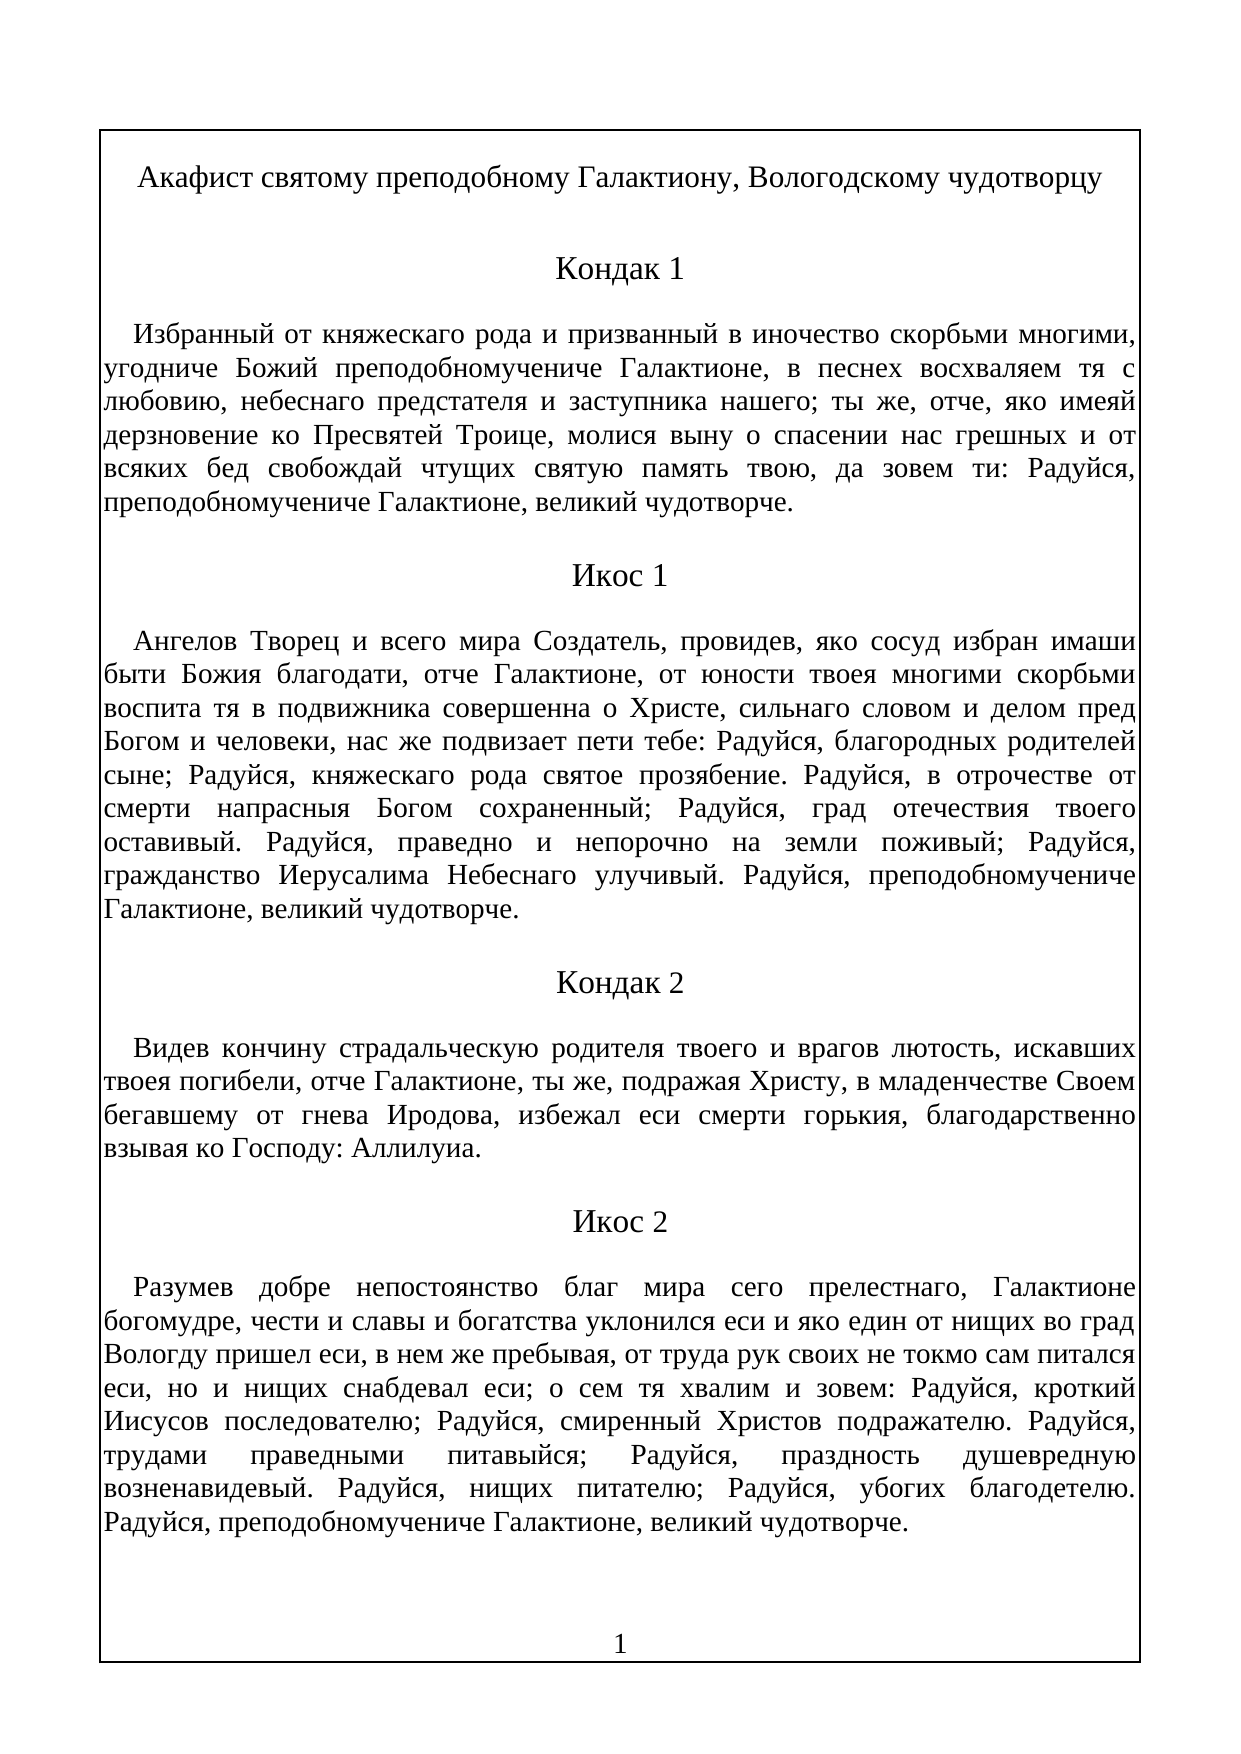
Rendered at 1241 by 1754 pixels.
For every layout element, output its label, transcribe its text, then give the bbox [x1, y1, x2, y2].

subtitle Икос 2 [103, 1202, 1137, 1240]
subtitle Акафист святому преподобному Галактиону, Вологодскому чудотворцу [103, 158, 1137, 194]
text Ангелов Творец и всего мира Создатель, провидев, яко сосуд избран имаши быти Божия благодати, отче Галактионе, от юности твоея многими скорбьми воспита тя в подвижника совершенна о Христе, сильнаго словом и делом пред Богом и человеки, нас же подвизает пети тебе: Радуйся, благородных родителей сыне; Радуйся, княжескаго рода святое прозябение. Радуйся, в отрочестве от смерти напрасныя Богом сохраненный; Радуйся, град отечествия твоего оставивый. Радуйся, праведно и непорочно на земли поживый; Радуйся, гражданство Иерусалима Небеснаго улучивый. Радуйся, преподобномучениче Галактионе, великий чудотворче. [103, 623, 1137, 924]
text Разумев добре непостоянство благ мира сего прелестнаго, Галактионе богомудре, чести и славы и богатства уклонился еси и яко един от нищих во град Вологду пришел еси, в нем же пребывая, от труда рук своих не токмо сам питался еси, но и нищих снабдевал еси; о сем тя хвалим и зовем: Радуйся, кроткий Иисусов последователю; Радуйся, смиренный Христов подражателю. Радуйся, трудами праведными питавыйся; Радуйся, праздность душевредную возненавидевый. Радуйся, нищих питателю; Радуйся, убогих благодетелю. Радуйся, преподобномучениче Галактионе, великий чудотворче. [103, 1269, 1137, 1538]
subtitle Икос 1 [103, 555, 1137, 593]
text Избранный от княжескаго рода и призванный в иночество скорбьми многими, угодниче Божий преподобномучениче Галактионе, в песнех восхваляем тя с любовию, небеснаго предстателя и заступника нашего; ты же, отче, яко имеяй дерзновение ко Пресвятей Троице, молися выну о спасении нас грешных и от всяких бед свобождай чтущих святую память твою, да зовем ти: Радуйся, преподобномучениче Галактионе, великий чудотворче. [103, 316, 1137, 517]
text Видев кончину страдальческую родителя твоего и врагов лютость, искавших твоея погибели, отче Галактионе, ты же, подражая Христу, в младенчестве Своем бегавшему от гнева Иродова, избежал еси смерти горькия, благодарственно взывая ко Господу: Аллилуиа. [103, 1030, 1137, 1164]
subtitle Кондак 1 [103, 248, 1137, 287]
subtitle Кондак 2 [103, 962, 1137, 1000]
